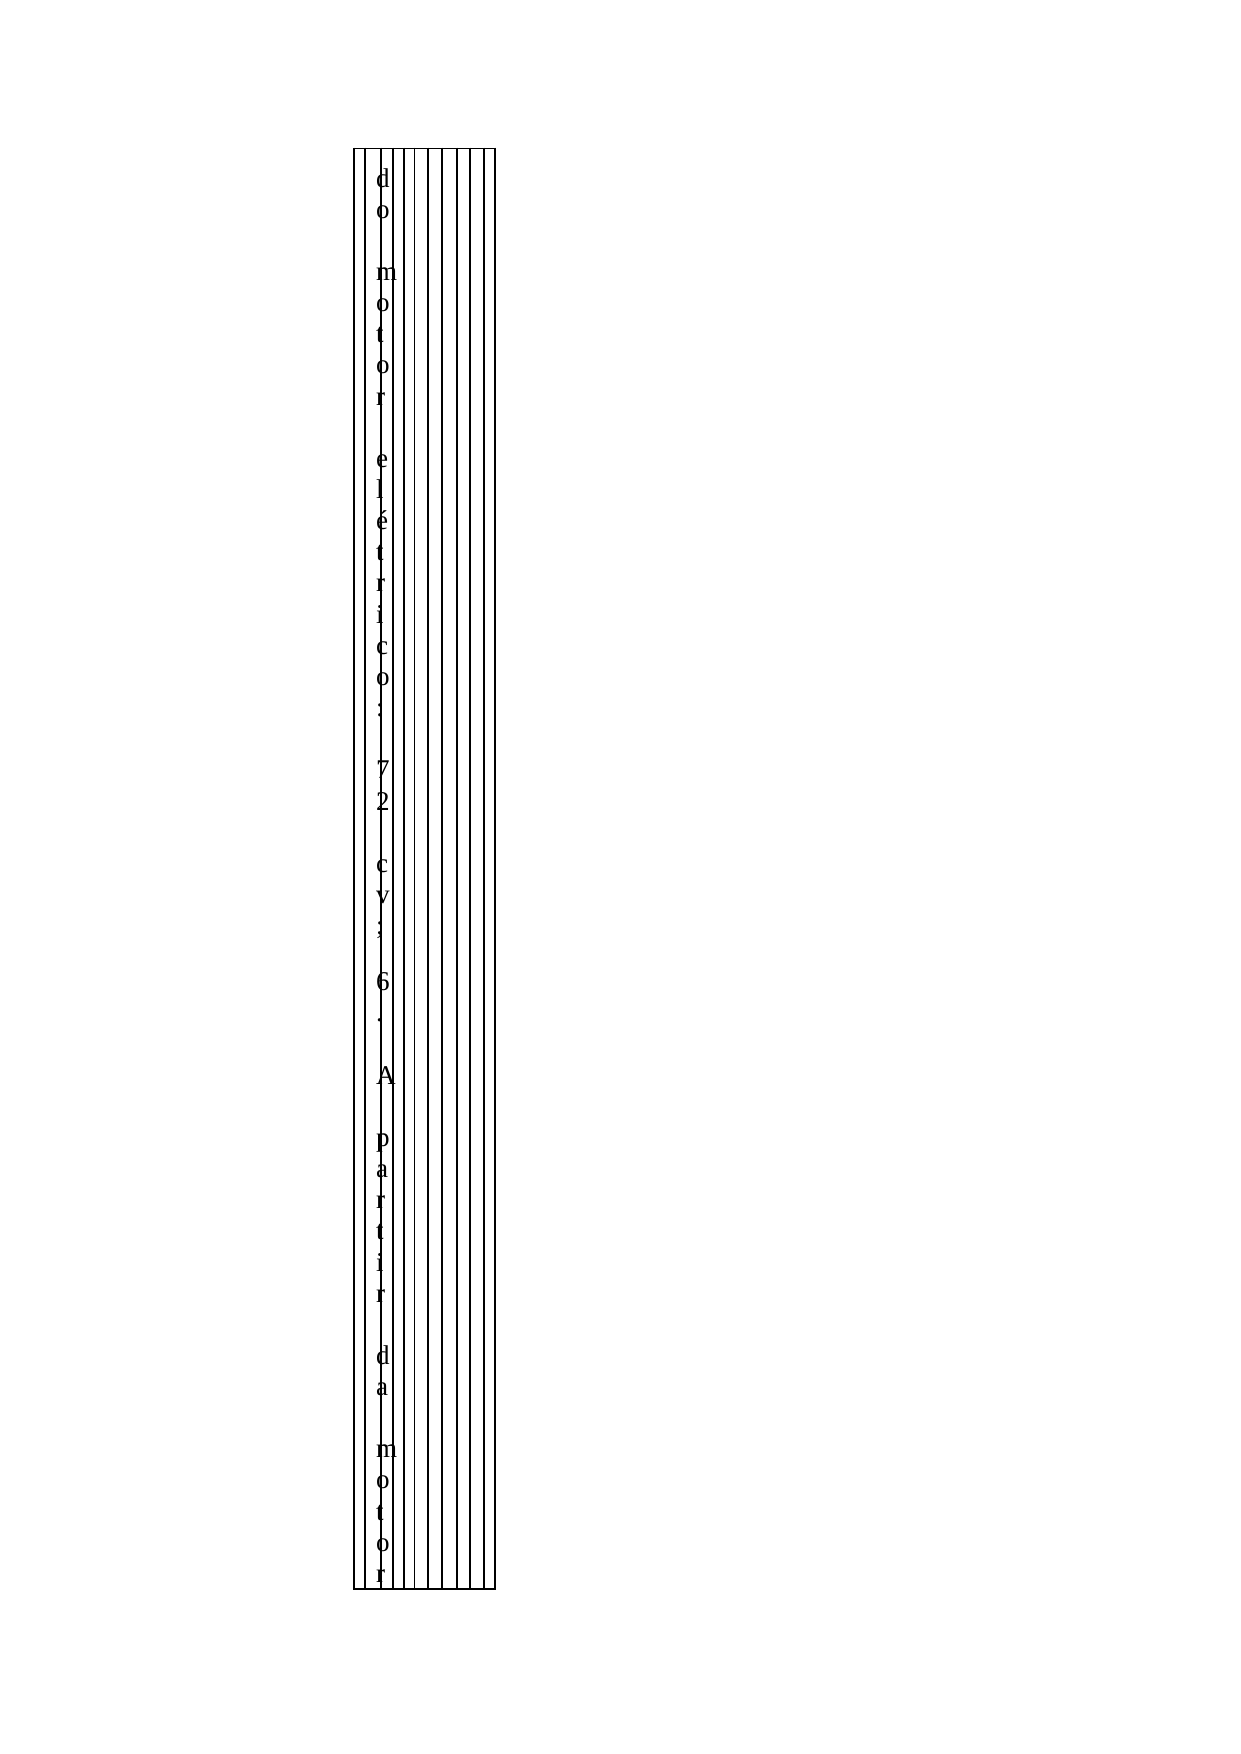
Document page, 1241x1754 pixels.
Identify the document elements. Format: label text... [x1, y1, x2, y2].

table_cell 219.980,00 [415, 149, 427, 1588]
table_cell 484528 [382, 149, 392, 1079]
table_cell 01 [355, 149, 364, 1588]
table_cell 484528 [382, 1078, 392, 1588]
table_cell 223.333,62 [471, 149, 483, 1588]
table_cell Unidade [394, 149, 403, 1588]
table_cell 19.929,02 [458, 149, 469, 1588]
table_cell VEÍCULO 06 Volkswagen, modelo Gol 1.6, MI, 8V T.flex, 4P, AC, DH, VE, TE, Alarme, Ano: 2011/12, placa NCR-4459. [443, 149, 456, 1588]
table_cell 216.626,38 [485, 149, 494, 1588]
table_cell 439.960,00 [429, 149, 441, 1588]
table_cell 2 [405, 149, 414, 1588]
